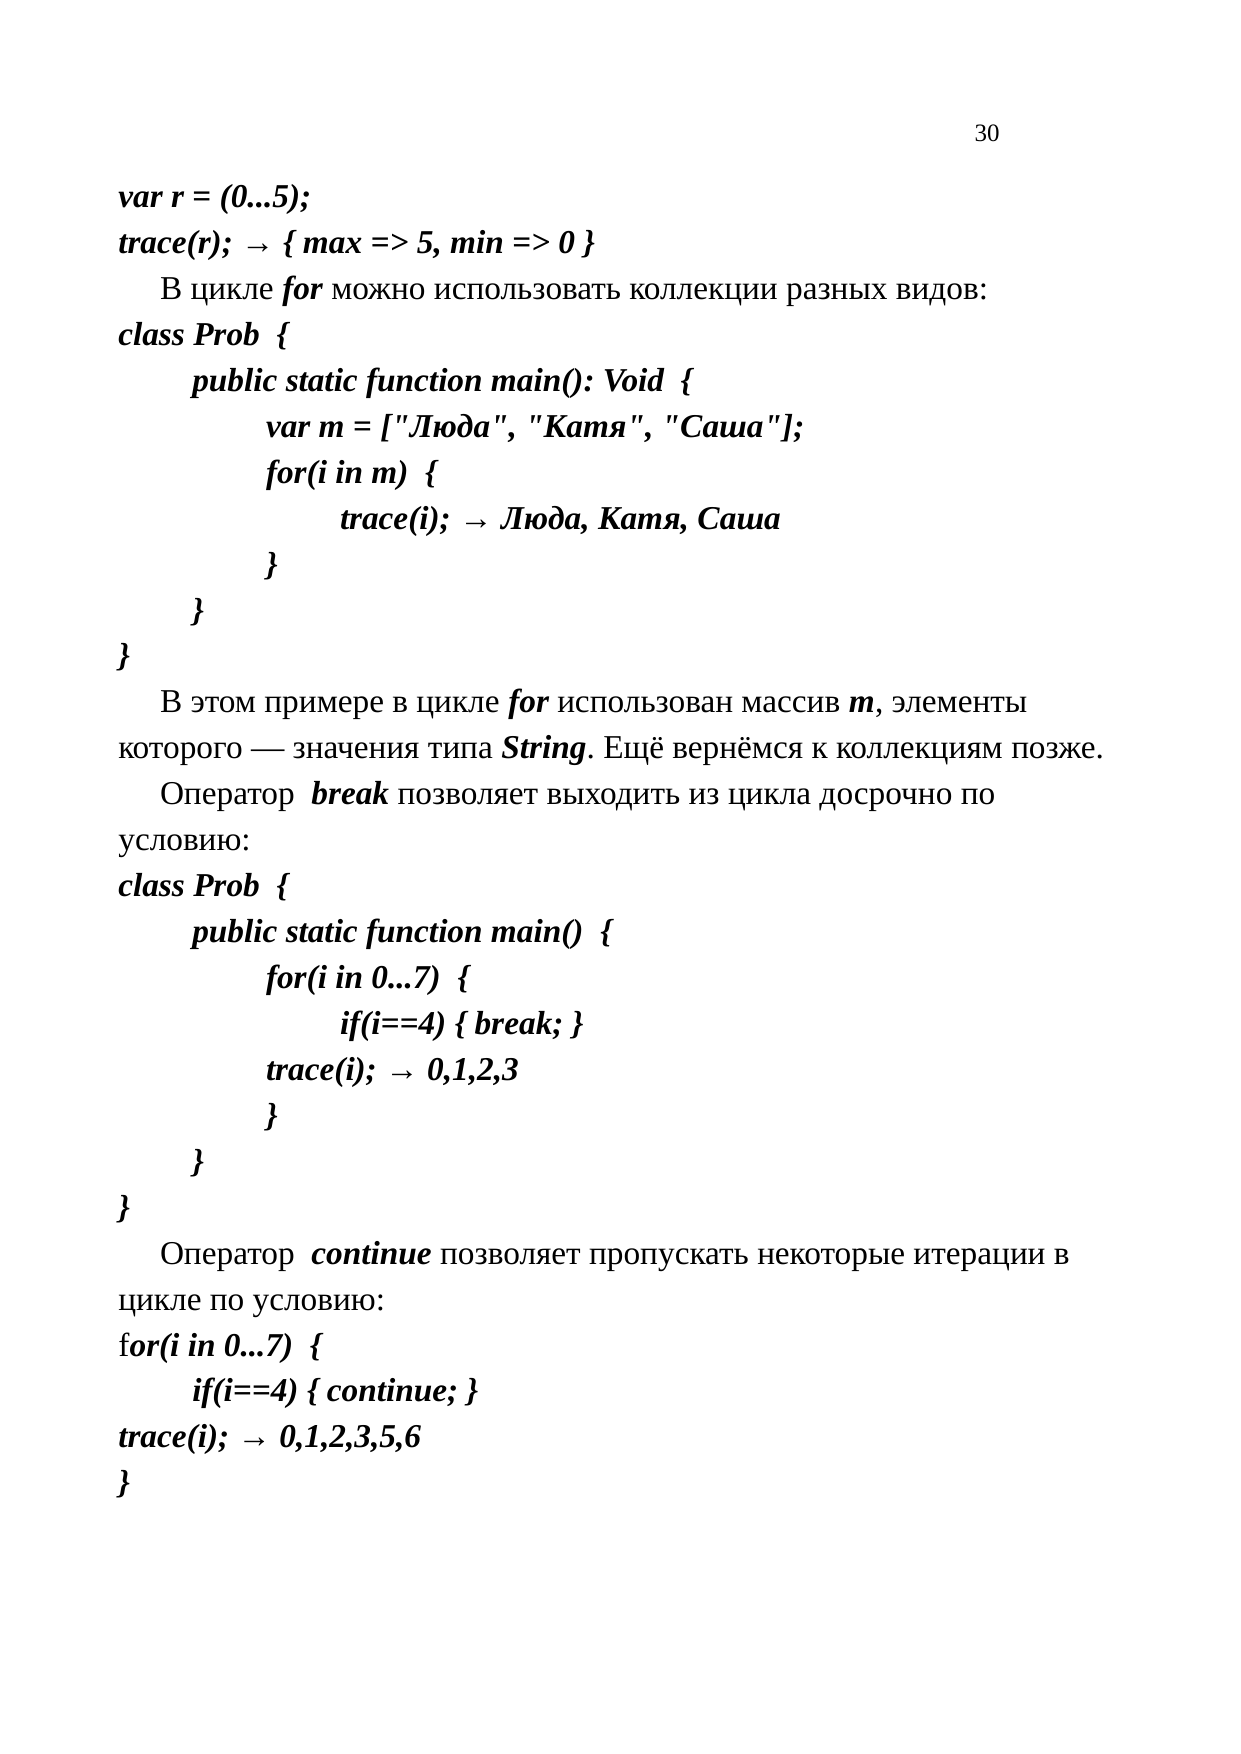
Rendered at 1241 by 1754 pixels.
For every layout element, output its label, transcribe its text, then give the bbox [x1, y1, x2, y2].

text } [118, 544, 1122, 582]
text В цикле for можно использовать коллекции разных видов: [118, 268, 1122, 307]
text if(i==4) { continue; } [118, 1371, 1122, 1409]
text } [118, 1141, 1122, 1179]
text Оператор continue позволяет пропускать некоторые итерации в цикле по условию: [118, 1233, 1122, 1317]
text trace(i); → 0,1,2,3,5,6 [118, 1417, 1122, 1455]
text trace(r); → { max => 5, min => 0 } [118, 222, 1122, 261]
text } [118, 636, 1122, 674]
text class Prob { [118, 865, 1122, 904]
text } [118, 1463, 1122, 1501]
text var m = ["Люда", "Катя", "Саша"]; [118, 406, 1122, 444]
text trace(i); → Люда, Катя, Саша [118, 498, 1122, 536]
text } [118, 1095, 1122, 1133]
text В этом примере в цикле for использован массив m, элементы которого — значения типа String. Ещё вернёмся к коллекциям позже. [118, 682, 1122, 766]
text } [118, 590, 1122, 628]
text trace(i); → 0,1,2,3 [118, 1049, 1122, 1087]
text public static function main() { [118, 911, 1122, 950]
text } [118, 1187, 1122, 1225]
text class Prob { [118, 314, 1122, 352]
text if(i==4) { break; } [118, 1003, 1122, 1042]
text for(i in m) { [118, 452, 1122, 490]
text for(i in 0...7) { [118, 1325, 1122, 1363]
text public static function main(): Void { [118, 360, 1122, 398]
text for(i in 0...7) { [118, 957, 1122, 996]
text var r = (0...5); [118, 176, 1122, 215]
text Оператор break позволяет выходить из цикла досрочно по условию: [118, 773, 1122, 858]
